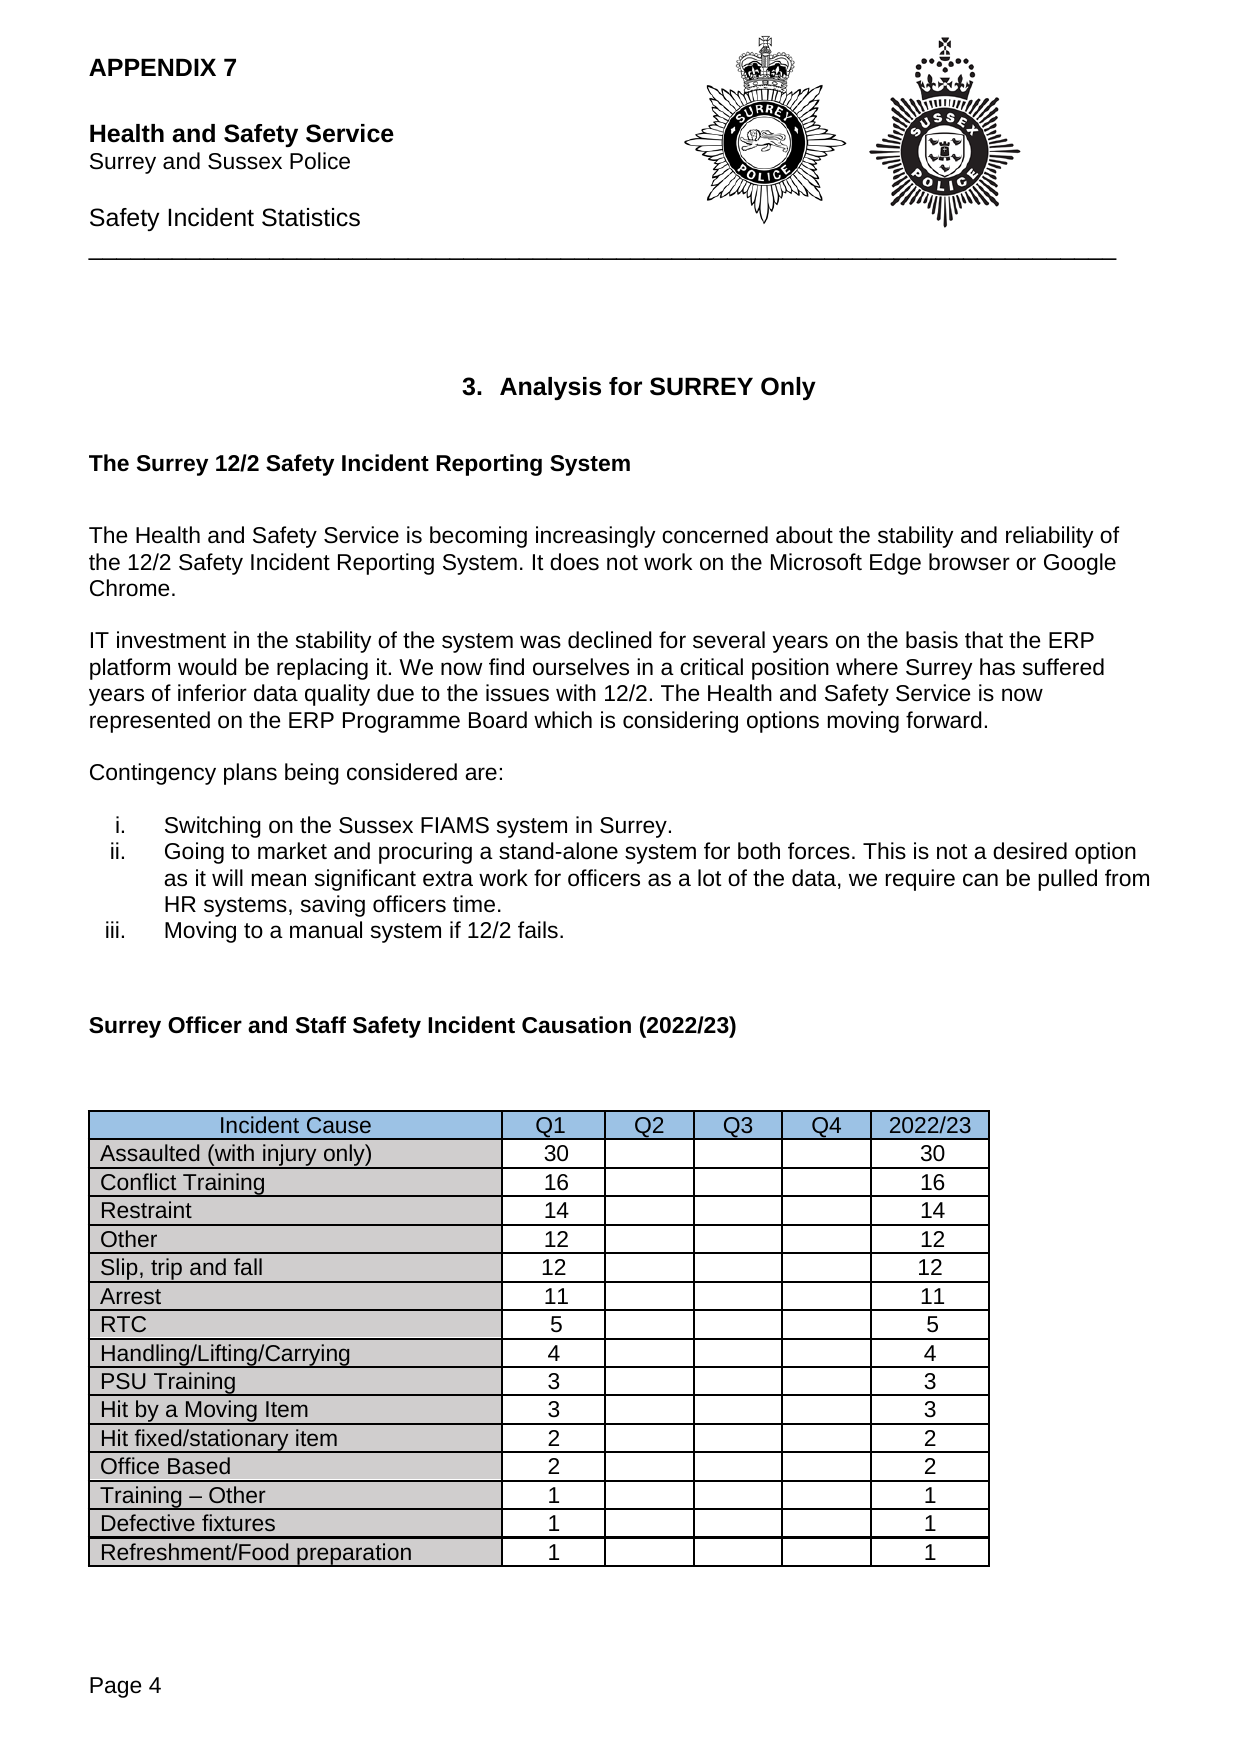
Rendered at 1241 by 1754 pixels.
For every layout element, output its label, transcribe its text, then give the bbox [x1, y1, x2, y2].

table_header Q4 [783, 1112, 870, 1138]
table_cell [606, 1510, 693, 1536]
table_cell [606, 1539, 693, 1565]
table_header Q2 [606, 1112, 693, 1138]
table_cell 12 [872, 1226, 988, 1252]
table_cell Refreshment/Food preparation [90, 1539, 501, 1565]
table_cell [695, 1197, 781, 1224]
table_cell [783, 1482, 870, 1508]
table_cell 16 [872, 1169, 988, 1195]
table_cell PSU Training [90, 1368, 501, 1394]
table_cell [606, 1453, 693, 1479]
table_cell 30 [503, 1140, 604, 1167]
table_cell 5 [503, 1311, 604, 1337]
table_cell [606, 1254, 693, 1281]
table_cell 3 [503, 1396, 604, 1423]
table_cell [695, 1311, 781, 1337]
table_cell 4 [872, 1340, 988, 1366]
table_cell 5 [872, 1311, 988, 1337]
table_cell Arrest [90, 1283, 501, 1309]
table_cell 3 [872, 1368, 988, 1394]
table_cell [606, 1425, 693, 1451]
table_header Q3 [695, 1112, 781, 1138]
table_cell [695, 1169, 781, 1195]
table_cell 4 [503, 1340, 604, 1366]
table_cell Slip, trip and fall [90, 1254, 501, 1281]
table_cell 16 [503, 1169, 604, 1195]
table_cell [783, 1169, 870, 1195]
table_cell [783, 1539, 870, 1565]
text The Health and Safety Service is becoming increasingly concerned about the stability and reliability of the 12/2 Safety Incident Reporting System. It does not work on the Microsoft Edge browser or Google Chrome. [89, 522, 1152, 601]
table_cell 12 [503, 1254, 604, 1281]
table_cell [783, 1396, 870, 1423]
subtitle Analysis for SURREY Only [126, 372, 1152, 401]
table_cell 11 [503, 1283, 604, 1309]
table_cell 12 [872, 1254, 988, 1281]
table_cell 2 [872, 1453, 988, 1479]
table_cell Office Based [90, 1453, 501, 1479]
table_cell [695, 1425, 781, 1451]
table_cell Hit fixed/stationary item [90, 1425, 501, 1451]
table_cell 2 [503, 1453, 604, 1479]
list Moving to a manual system if 12/2 fails. [126, 917, 1152, 944]
table_cell [695, 1368, 781, 1394]
table_cell 2 [872, 1425, 988, 1451]
text IT investment in the stability of the system was declined for several years on the basis that the ERP platform would be replacing it. We now find ourselves in a critical position where Surrey has suffered years of inferior data quality due to the issues with 12/2. The Health and Safety Service is now represented on the ERP Programme Board which is considering options moving forward. [89, 627, 1152, 733]
table_cell [783, 1311, 870, 1337]
table_cell Hit by a Moving Item [90, 1396, 501, 1423]
table_cell RTC [90, 1311, 501, 1337]
table_cell [783, 1510, 870, 1536]
subtitle The Surrey 12/2 Safety Incident Reporting System [89, 450, 1152, 477]
table_cell [695, 1340, 781, 1366]
table_cell [783, 1226, 870, 1252]
table_cell [783, 1254, 870, 1281]
table_cell [695, 1140, 781, 1167]
table_cell 3 [872, 1396, 988, 1423]
table_cell Handling/Lifting/Carrying [90, 1340, 501, 1366]
table_cell [606, 1311, 693, 1337]
table_header 2022/23 [872, 1112, 988, 1138]
table_cell Restraint [90, 1197, 501, 1224]
table_cell 1 [872, 1482, 988, 1508]
table_cell [606, 1340, 693, 1366]
table_cell Assaulted (with injury only) [90, 1140, 501, 1167]
table_cell [695, 1482, 781, 1508]
table_cell [606, 1140, 693, 1167]
table_cell [606, 1226, 693, 1252]
table_cell 12 [503, 1226, 604, 1252]
table_cell [695, 1453, 781, 1479]
table_cell 14 [503, 1197, 604, 1224]
table_cell [783, 1340, 870, 1366]
table_cell [695, 1510, 781, 1536]
table_cell [695, 1396, 781, 1423]
table_cell [783, 1140, 870, 1167]
table_cell 1 [503, 1482, 604, 1508]
table_cell [783, 1197, 870, 1224]
subtitle Surrey Officer and Staff Safety Incident Causation (2022/23) [89, 1012, 1152, 1038]
table_cell [606, 1368, 693, 1394]
table_cell [606, 1396, 693, 1423]
table_cell [695, 1254, 781, 1281]
table_cell 1 [872, 1510, 988, 1536]
table_cell [606, 1197, 693, 1224]
table_cell [783, 1453, 870, 1479]
table_cell Other [90, 1226, 501, 1252]
list Switching on the Sussex FIAMS system in Surrey. [126, 812, 1152, 838]
table_cell [783, 1368, 870, 1394]
table_cell [783, 1425, 870, 1451]
list Going to market and procuring a stand-alone system for both forces. This is not a desired option as it will mean significant extra work for officers as a lot of the data, we require can be pulled from HR systems, saving officers time. [126, 838, 1152, 917]
table_cell [606, 1283, 693, 1309]
table_cell 11 [872, 1283, 988, 1309]
table_cell 2 [503, 1425, 604, 1451]
table_cell [695, 1539, 781, 1565]
table_cell [606, 1169, 693, 1195]
table_cell 1 [503, 1510, 604, 1536]
table_cell 30 [872, 1140, 988, 1167]
table_cell [783, 1283, 870, 1309]
table_cell 1 [503, 1539, 604, 1565]
table_cell Defective fixtures [90, 1510, 501, 1536]
table_cell [695, 1283, 781, 1309]
table_cell [606, 1482, 693, 1508]
table_cell 3 [503, 1368, 604, 1394]
table_cell [695, 1226, 781, 1252]
table_cell Training – Other [90, 1482, 501, 1508]
table_cell Conflict Training [90, 1169, 501, 1195]
text Contingency plans being considered are: [89, 759, 1152, 786]
table_header Incident Cause [90, 1112, 501, 1138]
table_header Q1 [503, 1112, 604, 1138]
table_cell 1 [872, 1539, 988, 1565]
table_cell 14 [872, 1197, 988, 1224]
